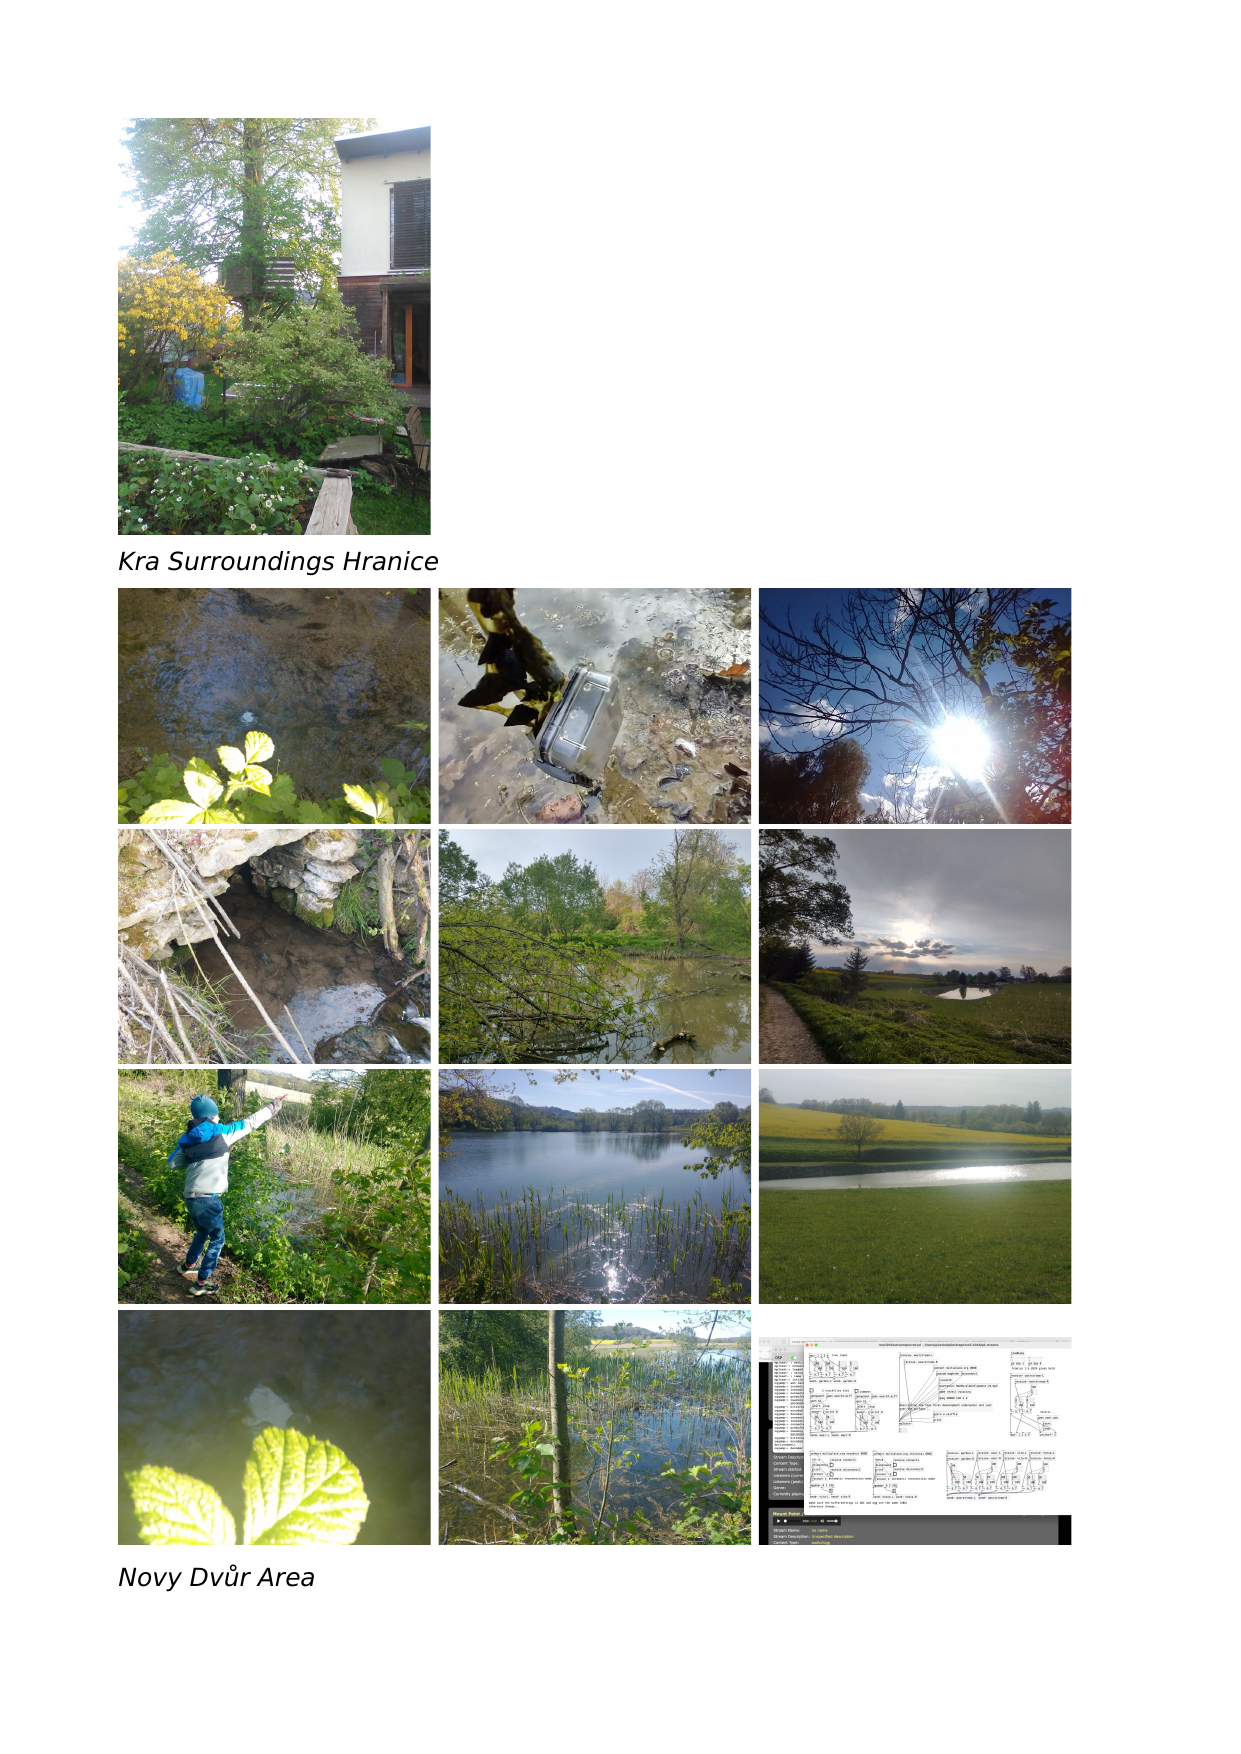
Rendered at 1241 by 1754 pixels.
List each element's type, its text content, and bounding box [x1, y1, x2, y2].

picture [438, 1069, 752, 1304]
picture [118, 1069, 431, 1304]
picture [118, 118, 431, 535]
picture [438, 1310, 752, 1545]
picture [438, 588, 752, 824]
picture [438, 829, 752, 1064]
text Novy Dvůr Area [118, 1563, 1122, 1592]
picture [758, 829, 1072, 1064]
text Kra Surroundings Hranice [118, 547, 1122, 576]
picture [758, 1069, 1072, 1304]
picture [758, 1337, 1072, 1545]
picture [118, 829, 431, 1064]
picture [118, 1310, 431, 1545]
picture [758, 588, 1072, 824]
picture [118, 588, 431, 824]
